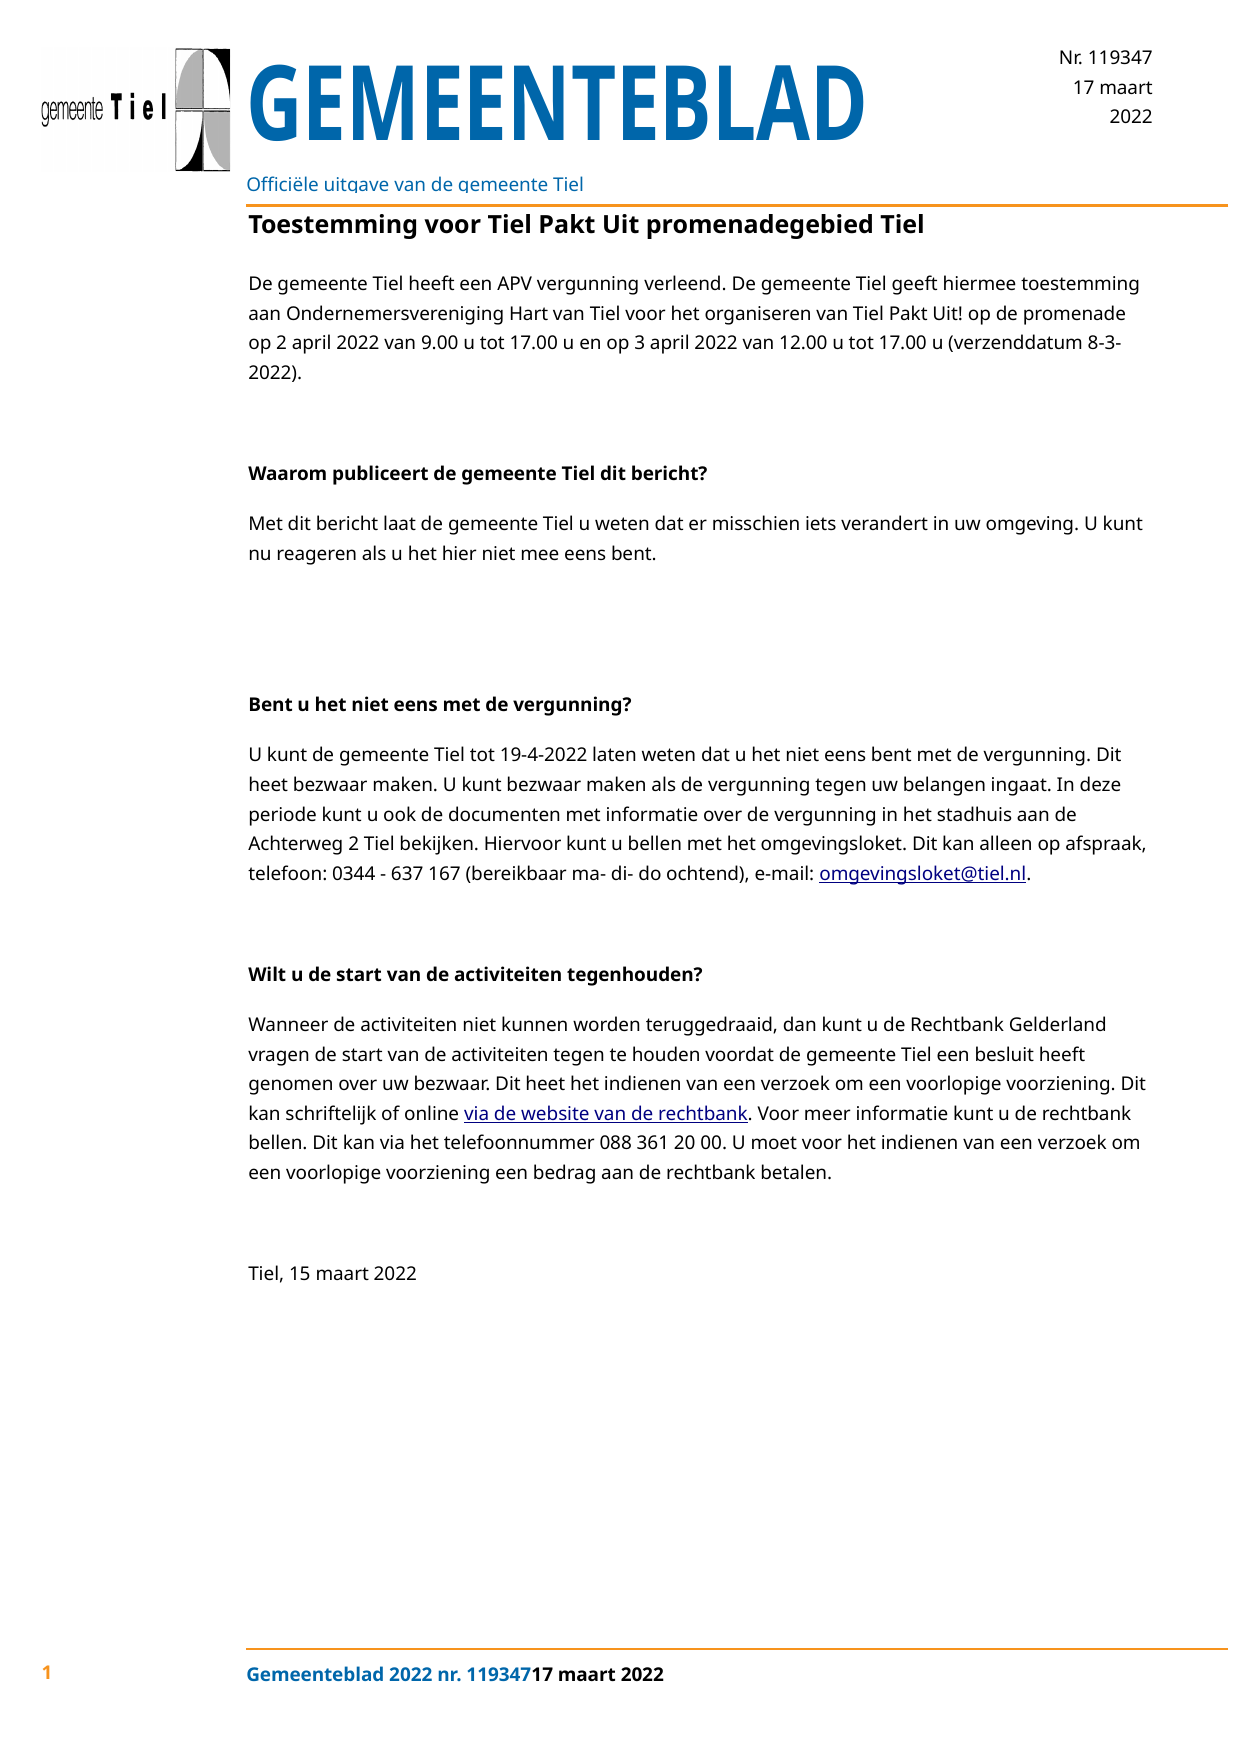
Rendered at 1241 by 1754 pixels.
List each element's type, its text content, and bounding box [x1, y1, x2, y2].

text Tiel, 15 maart 2022 [248, 1260, 1152, 1286]
text U kunt de gemeente Tiel tot 19-4-2022 laten weten dat u het niet eens bent met de vergunning. Dit heet bezwaar maken. U kunt bezwaar maken als de vergunning tegen uw belangen ingaat. In deze periode kunt u ook de documenten met informatie over de vergunning in het stadhuis aan de Achterweg 2 Tiel bekijken. Hiervoor kunt u bellen met het omgevingsloket. Dit kan alleen op afspraak, telefoon: 0344 - 637 167 (bereikbaar ma- di- do ochtend), e-mail: omgevingsloket@tiel.nl. [248, 742, 1152, 886]
text Waarom publiceert de gemeente Tiel dit bericht? [248, 460, 1152, 486]
text Wilt u de start van de activiteiten tegenhouden? [248, 961, 1152, 986]
text Bent u het niet eens met de vergunning? [248, 691, 1152, 717]
text De gemeente Tiel heeft een APV vergunning verleend. De gemeente Tiel geeft hiermee toestemming aan Ondernemersvereniging Hart van Tiel voor het organiseren van Tiel Pakt Uit! op de promenade op 2 april 2022 van 9.00 u tot 17.00 u en op 3 april 2022 van 12.00 u tot 17.00 u (verzenddatum 8-3-2022). [248, 270, 1152, 385]
text Wanneer de activiteiten niet kunnen worden teruggedraaid, dan kunt u de Rechtbank Gelderland vragen de start van de activiteiten tegen te houden voordat de gemeente Tiel een besluit heeft genomen over uw bezwaar. Dit heet het indienen van een verzoek om een voorlopige voorziening. Dit kan schriftelijk of online via de website van de rechtbank. Voor meer informatie kunt u de rechtbank bellen. Dit kan via het telefoonnummer 088 361 20 00. U moet voor het indienen van een verzoek om een voorlopige voorziening een bedrag aan de rechtbank betalen. [248, 1011, 1152, 1185]
text Toestemming voor Tiel Pakt Uit promenadegebied Tiel [248, 207, 1152, 241]
picture [41, 47, 231, 172]
text Met dit bericht laat de gemeente Tiel u weten dat er misschien iets verandert in uw omgeving. U kunt nu reageren als u het hier niet mee eens bent. [248, 510, 1152, 566]
